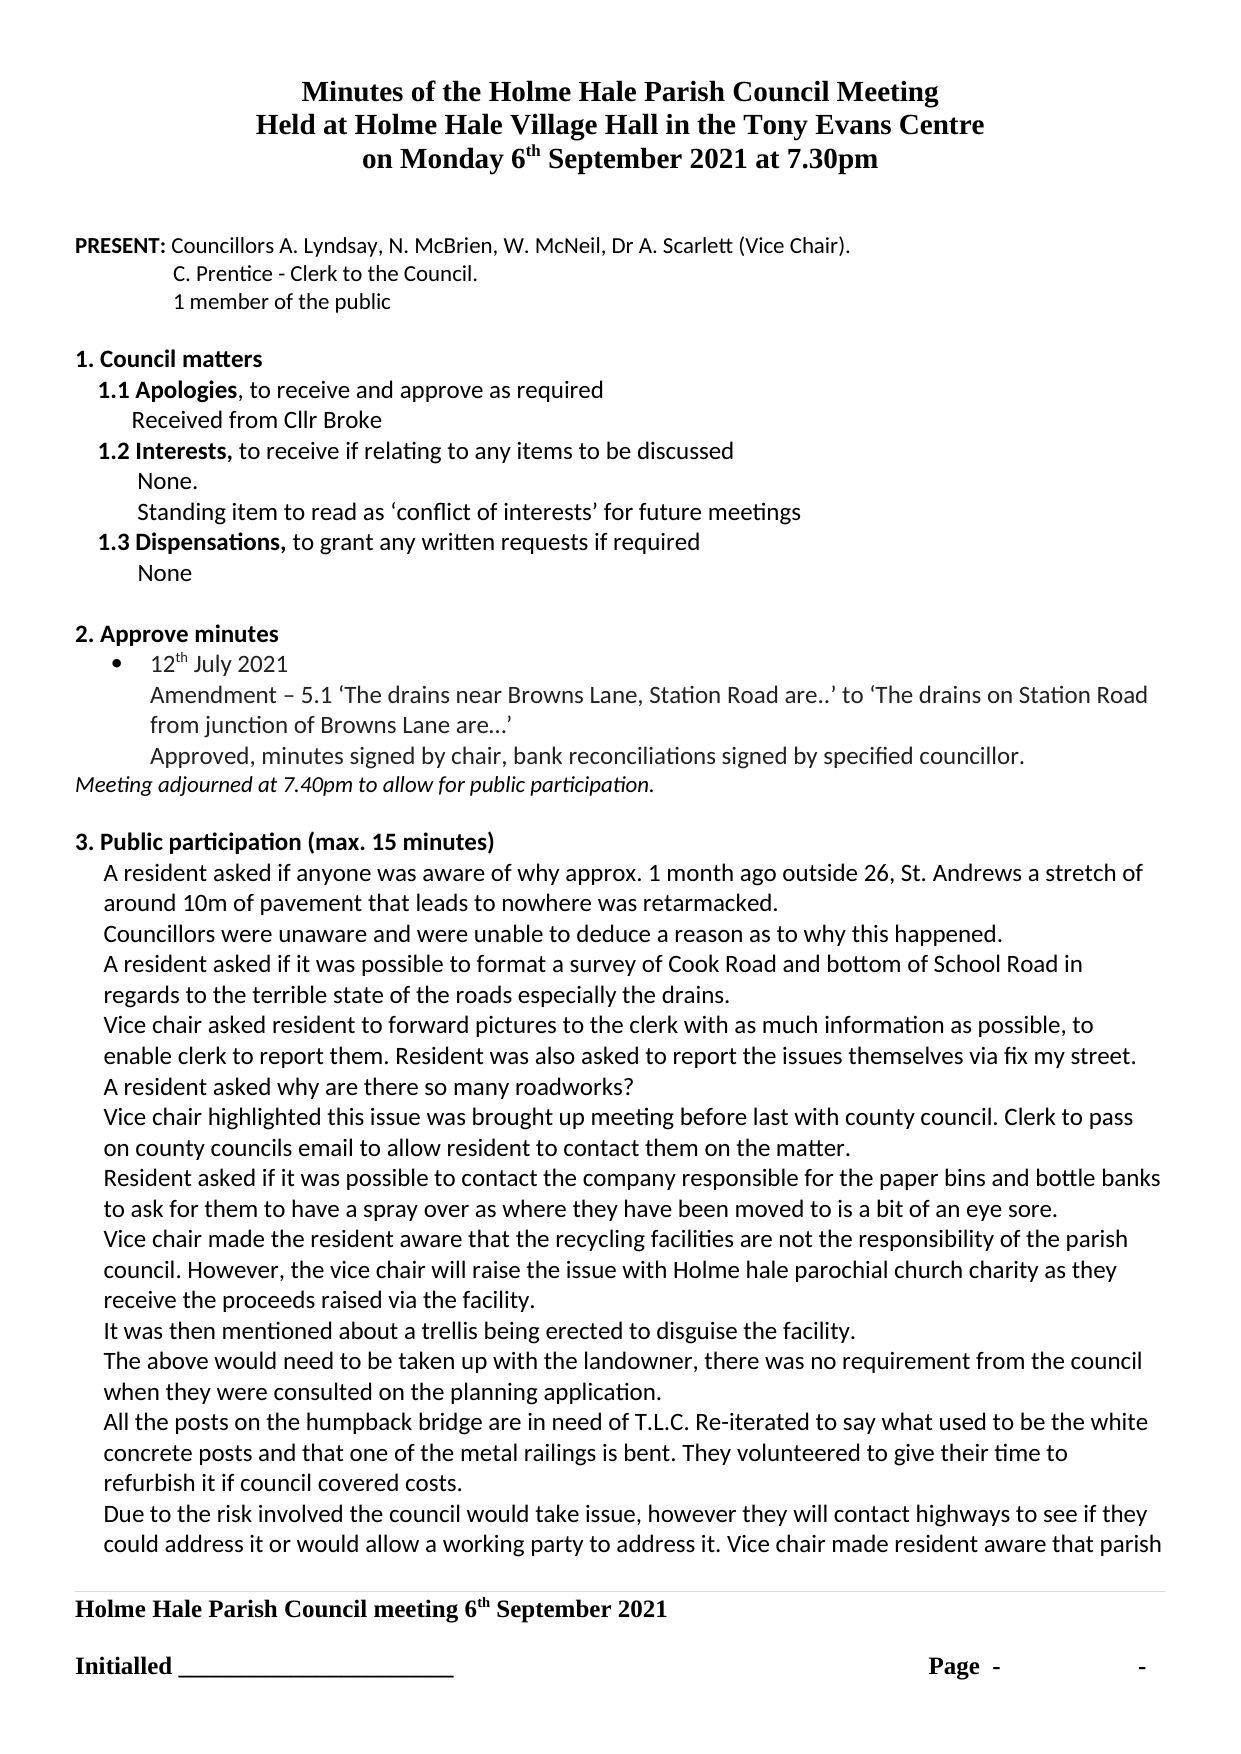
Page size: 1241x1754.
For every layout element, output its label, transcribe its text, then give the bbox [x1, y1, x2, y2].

text 3. Public participation (max. 15 minutes) [75, 827, 1165, 857]
text Councillors were unaware and were unable to deduce a reason as to why this happened. [75, 918, 1165, 949]
text Due to the risk involved the council would take issue, however they will contact highways to see if they [75, 1498, 1165, 1528]
text 2. Approve minutes [75, 618, 1165, 648]
text 1.3 Dispensations, to grant any written requests if required [75, 526, 1165, 557]
text receive the proceeds raised via the facility. [75, 1284, 1165, 1315]
text All the posts on the humpback bridge are in need of T.L.C. Re-iterated to say what used to be the white [75, 1406, 1165, 1437]
text when they were consulted on the planning application. [75, 1376, 1165, 1406]
list Amendment – 5.1 ‘The drains near Browns Lane, Station Road are..’ to ‘The drains on Station Road from junction of Browns Lane are…’ [150, 679, 1165, 740]
text around 10m of pavement that leads to nowhere was retarmacked. [75, 888, 1165, 918]
text None [75, 557, 1165, 587]
text C. Prentice - Clerk to the Council. [75, 259, 1165, 287]
text refurbish it if council covered costs. [75, 1467, 1165, 1498]
text Vice chair asked resident to forward pictures to the clerk with as much information as possible, to [75, 1010, 1165, 1040]
text to ask for them to have a spray over as where they have been moved to is a bit of an eye sore. [75, 1193, 1165, 1223]
text enable clerk to report them. Resident was also asked to report the issues themselves via fix my street. [75, 1040, 1165, 1071]
text None. [75, 465, 1165, 496]
text Resident asked if it was possible to contact the company responsible for the paper bins and bottle banks [75, 1162, 1165, 1193]
text Received from Cllr Broke [75, 404, 1165, 435]
text A resident asked if it was possible to format a survey of Cook Road and bottom of School Road in [75, 949, 1165, 979]
text Vice chair highlighted this issue was brought up meeting before last with county council. Clerk to pass [75, 1101, 1165, 1132]
text The above would need to be taken up with the landowner, there was no requirement from the council [75, 1345, 1165, 1376]
text on county councils email to allow resident to contact them on the matter. [75, 1132, 1165, 1162]
text council. However, the vice chair will raise the issue with Holme hale parochial church charity as they [75, 1254, 1165, 1284]
text A resident asked why are there so many roadworks? [75, 1071, 1165, 1101]
text Standing item to read as ‘conflict of interests’ for future meetings [75, 496, 1165, 526]
list 12th July 2021 [112, 648, 1165, 679]
text It was then mentioned about a trellis being erected to disguise the facility. [75, 1315, 1165, 1345]
text Vice chair made the resident aware that the recycling facilities are not the responsibility of the parish [75, 1223, 1165, 1254]
text 1. Council matters [75, 343, 1165, 374]
text A resident asked if anyone was aware of why approx. 1 month ago outside 26, St. Andrews a stretch of [75, 857, 1165, 888]
list Approved, minutes signed by chair, bank reconciliations signed by specified councillor. [150, 740, 1165, 771]
text 1.1 Apologies, to receive and approve as required [75, 374, 1165, 404]
text 1.2 Interests, to receive if relating to any items to be discussed [75, 435, 1165, 465]
text could address it or would allow a working party to address it. Vice chair made resident aware that parish [75, 1528, 1165, 1559]
text 1 member of the public [75, 287, 1165, 315]
text regards to the terrible state of the roads especially the drains. [75, 979, 1165, 1010]
text concrete posts and that one of the metal railings is bent. They volunteered to give their time to [75, 1437, 1165, 1467]
text Meeting adjourned at 7.40pm to allow for public participation. [75, 771, 1165, 798]
text PRESENT: Councillors A. Lyndsay, N. McBrien, W. McNeil, Dr A. Scarlett (Vice Chair). [75, 231, 1165, 259]
